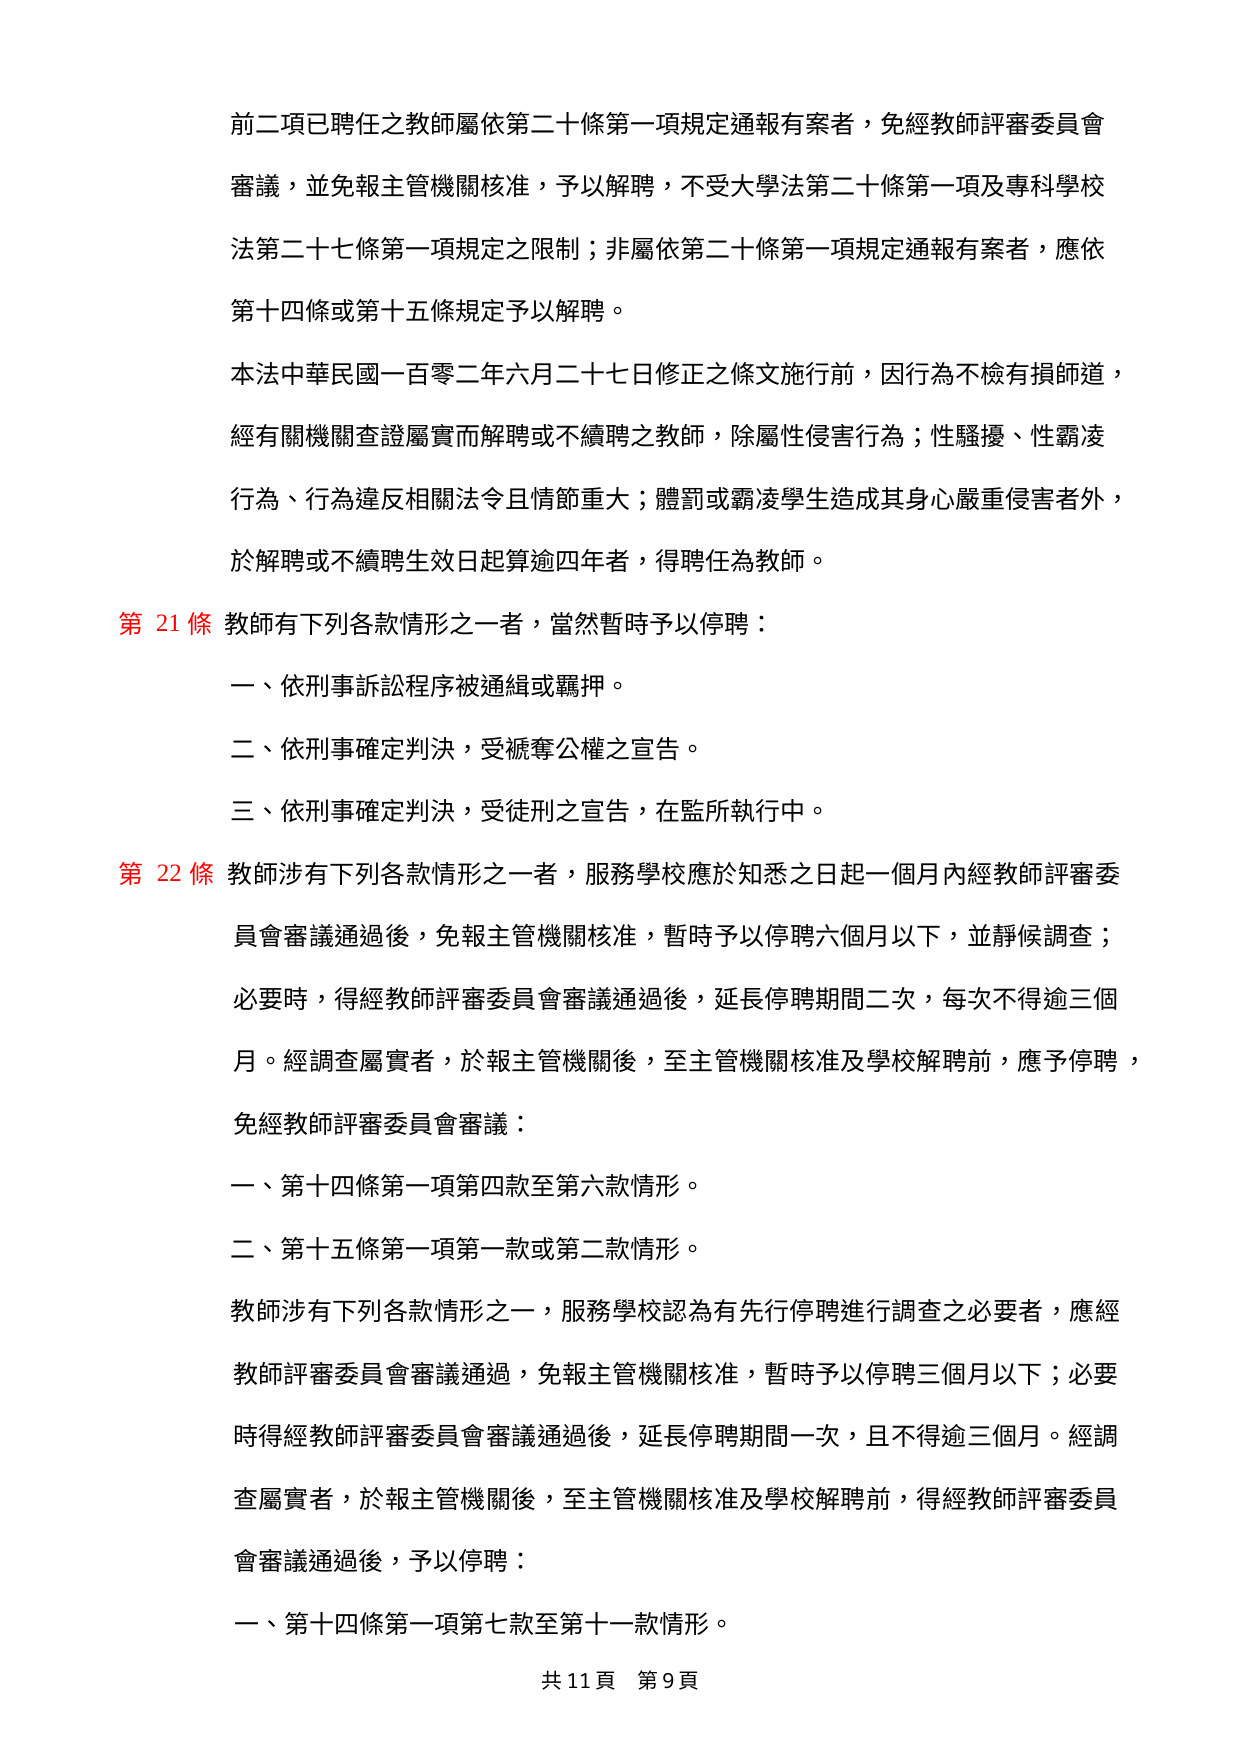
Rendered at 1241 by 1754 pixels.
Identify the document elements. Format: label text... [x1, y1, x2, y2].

text 一、依刑事訴訟程序被通緝或羈押。 [118, 643, 1122, 706]
text 一、第十四條第一項第七款至第十一款情形。 [118, 1581, 1122, 1643]
text 教師涉有下列各款情形之一，服務學校認為有先行停聘進行調查之必要者，應經教師評審委員會審議通過，免報主管機關核准，暫時予以停聘三個月以下；必要時得經教師評審委員會審議通過後，延長停聘期間一次，且不得逾三個月。經調查屬實者，於報主管機關後，至主管機關核准及學校解聘前，得經教師評審委員會審議通過後，予以停聘： [231, 1268, 1122, 1581]
text 第 22 條 教師涉有下列各款情形之一者，服務學校應於知悉之日起一個月內經教師評審委員會審議通過後，免報主管機關核准，暫時予以停聘六個月以下，並靜候調查；必要時，得經教師評審委員會審議通過後，延長停聘期間二次，每次不得逾三個月。經調查屬實者，於報主管機關後，至主管機關核准及學校解聘前，應予停聘，免經教師評審委員會審議： [118, 831, 1122, 1143]
text 一、第十四條第一項第四款至第六款情形。 [118, 1143, 1122, 1206]
text 三、依刑事確定判決，受徒刑之宣告，在監所執行中。 [118, 768, 1122, 831]
text 本法中華民國一百零二年六月二十七日修正之條文施行前，因行為不檢有損師道，經有關機關查證屬實而解聘或不續聘之教師，除屬性侵害行為；性騷擾、性霸凌行為、行為違反相關法令且情節重大；體罰或霸凌學生造成其身心嚴重侵害者外，於解聘或不續聘生效日起算逾四年者，得聘任為教師。 [230, 331, 1122, 581]
text 前二項已聘任之教師屬依第二十條第一項規定通報有案者，免經教師評審委員會審議，並免報主管機關核准，予以解聘，不受大學法第二十條第一項及專科學校法第二十七條第一項規定之限制；非屬依第二十條第一項規定通報有案者，應依第十四條或第十五條規定予以解聘。 [230, 81, 1122, 331]
text 二、依刑事確定判決，受褫奪公權之宣告。 [118, 706, 1122, 768]
text 第 21 條 教師有下列各款情形之一者，當然暫時予以停聘： [118, 581, 1122, 643]
text 二、第十五條第一項第一款或第二款情形。 [118, 1206, 1122, 1268]
